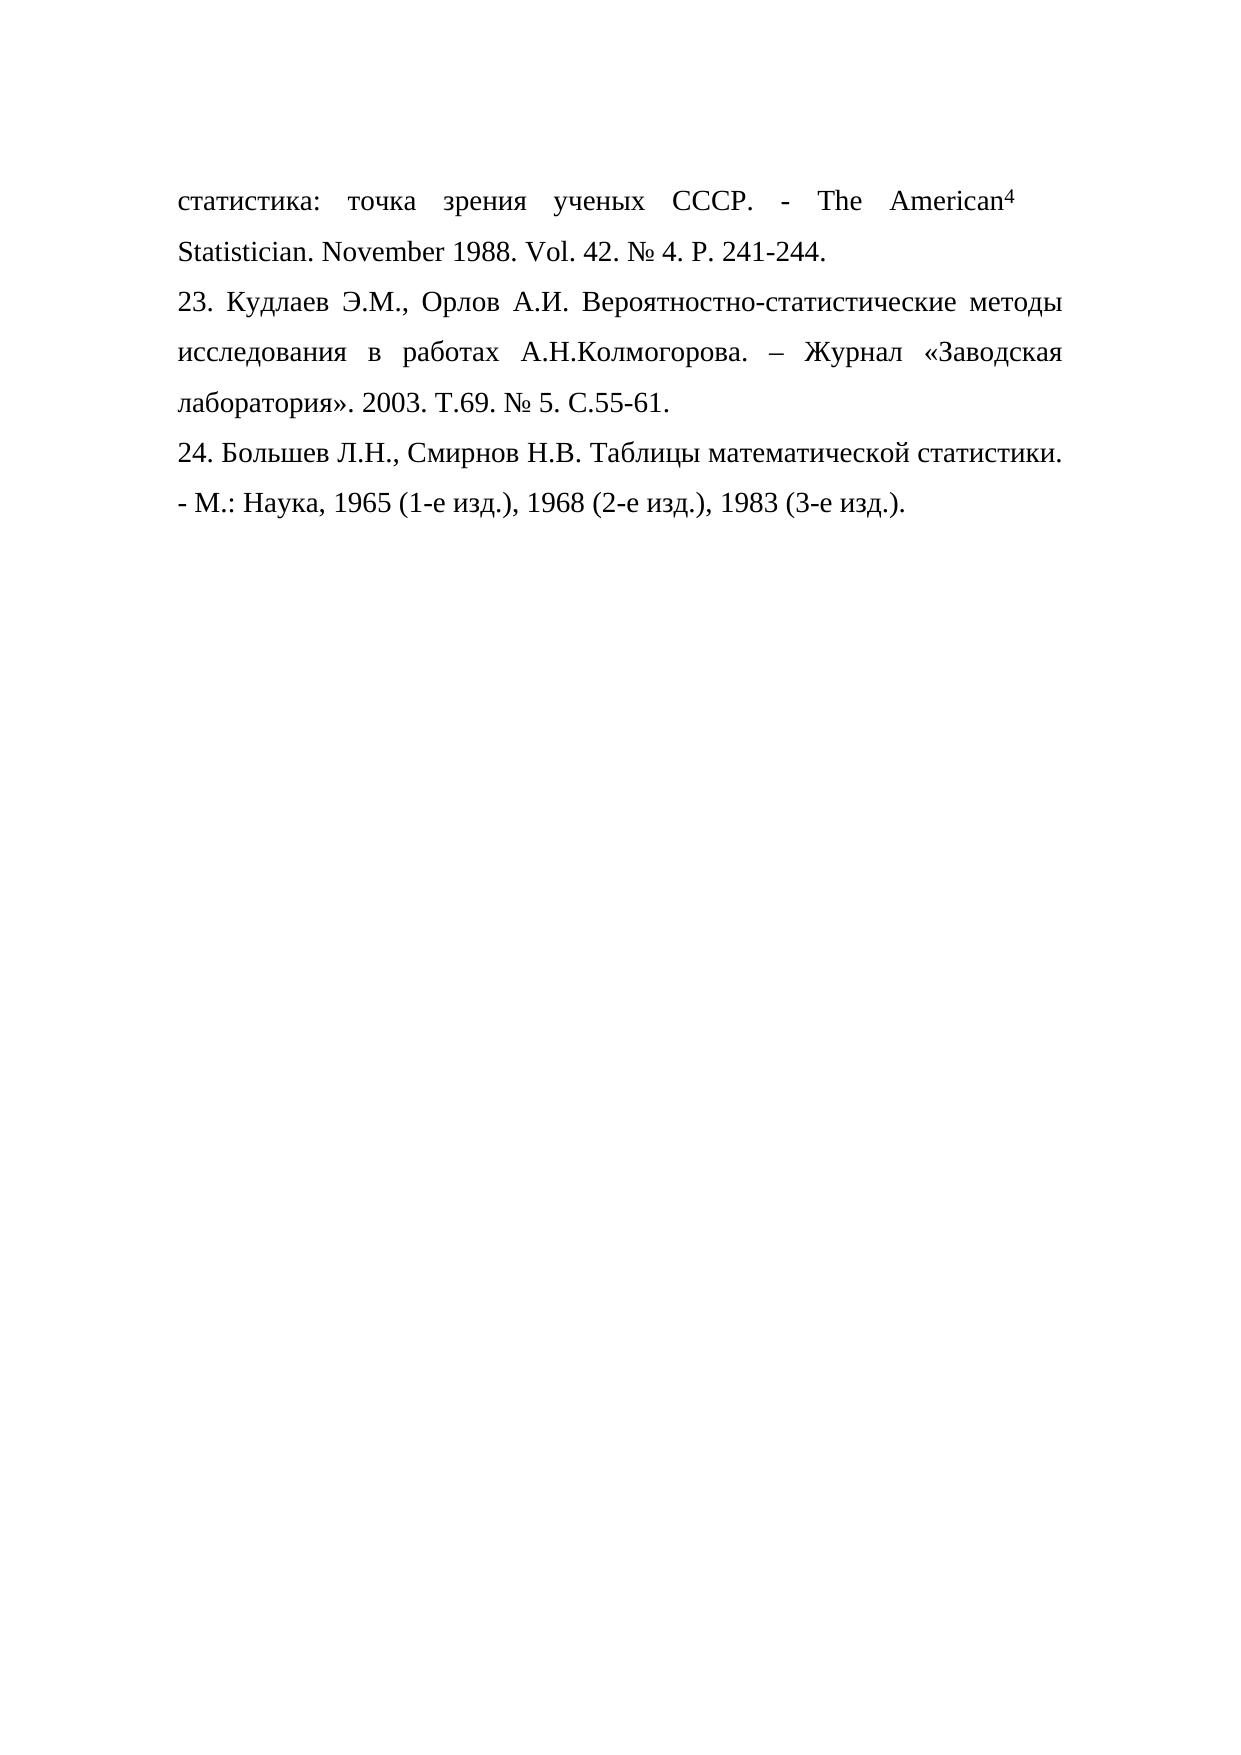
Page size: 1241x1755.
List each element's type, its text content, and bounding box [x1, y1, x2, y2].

text 24. Большев Л.Н., Смирнов Н.В. Таблицы математической статистики. - М.: Наука, 1965 (1-е изд.), 1968 (2-е изд.), 1983 (3-е изд.). [177, 435, 1063, 519]
text статистика: точка зрения ученых СССР. - The American Statistician. November 1988. Vol. 42. № 4. Р. 241-244. [177, 183, 1063, 267]
text 23. Кудлаев Э.М., Орлов А.И. Вероятностно-статистические методы исследования в работах А.Н.Колмогорова. – Журнал «Заводская лаборатория». 2003. Т.69. № 5. С.55-61. [177, 284, 1063, 418]
